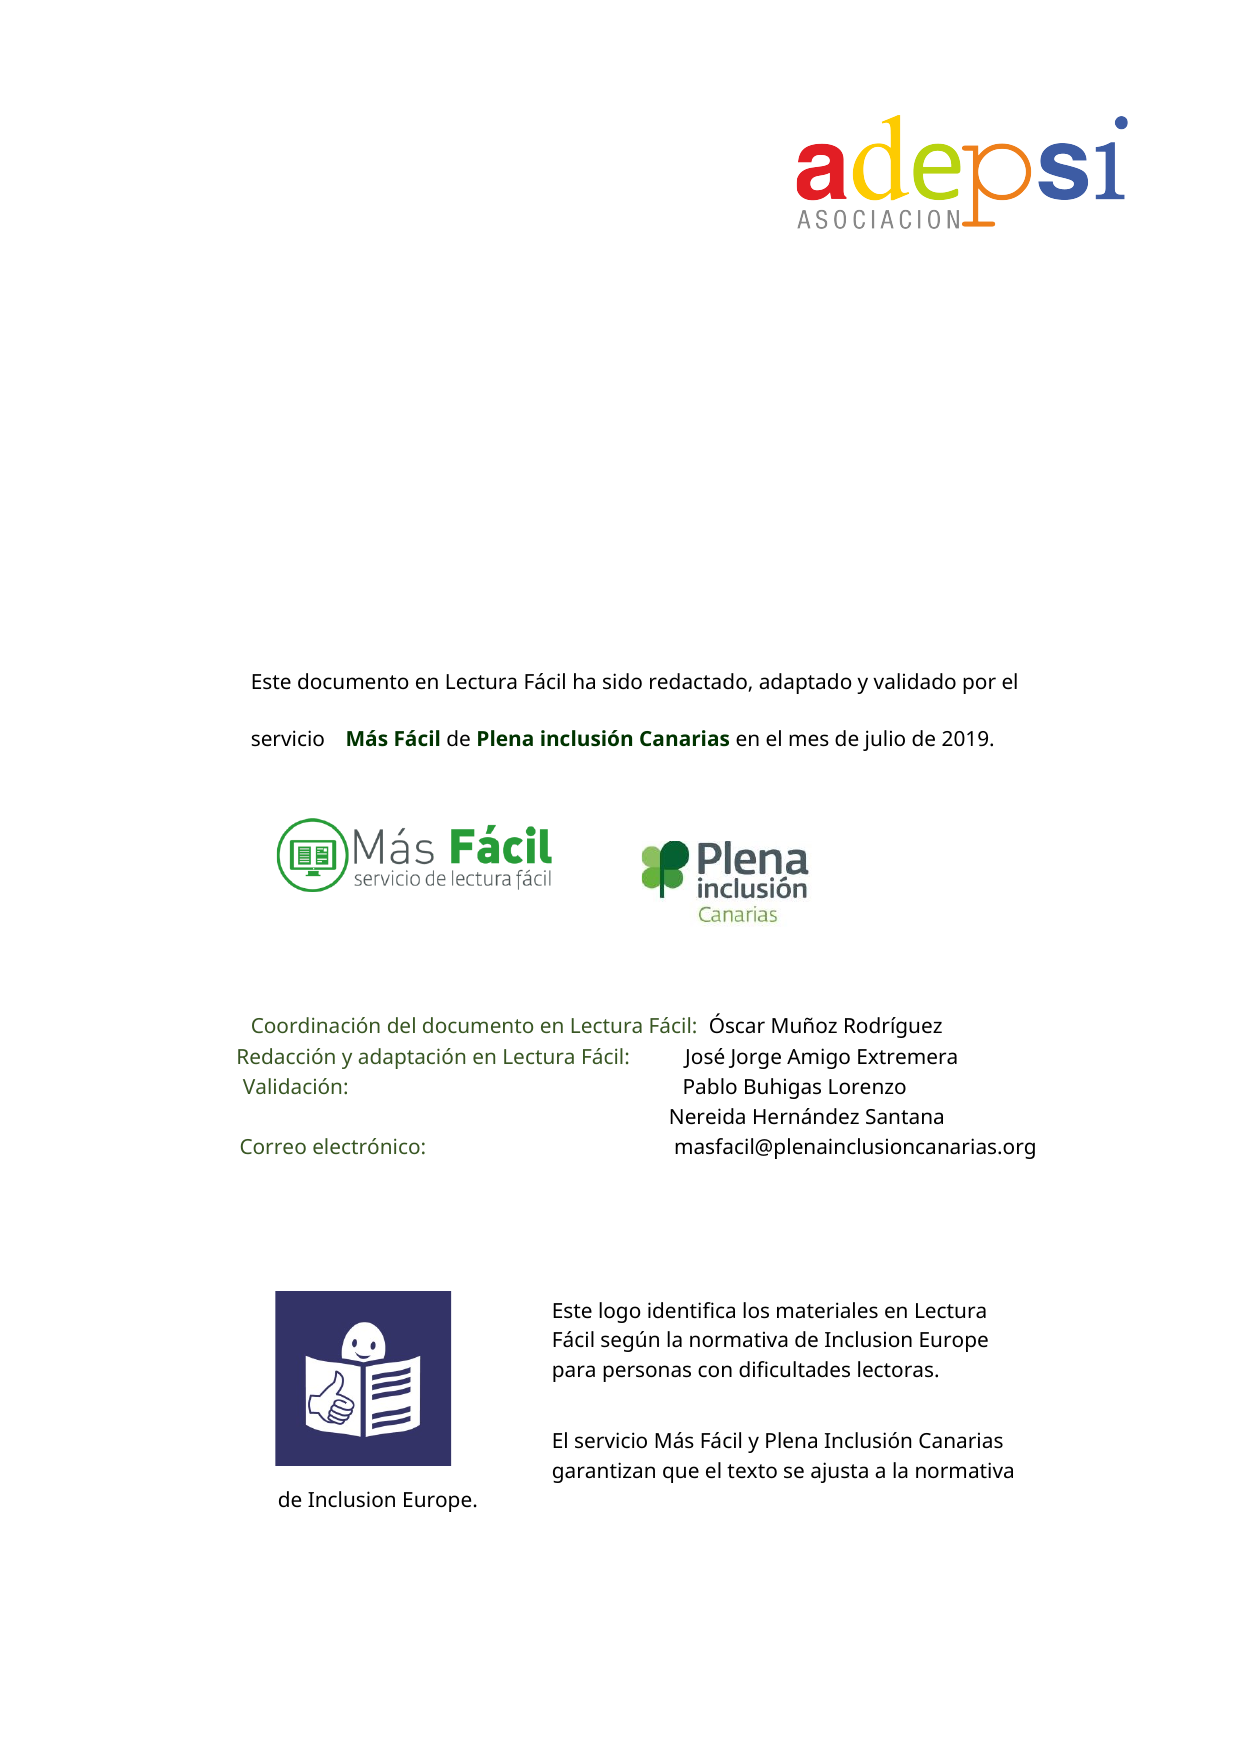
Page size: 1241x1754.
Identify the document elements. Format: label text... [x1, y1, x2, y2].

picture [275, 1291, 452, 1466]
text Este logo identifica los materiales en Lectura Fácil según la normativa de Inclusion Europe para personas con dificultades lectoras. [452, 1296, 1034, 1383]
text Validación: Pablo Buhigas Lorenzo [177, 1072, 1051, 1101]
text Coordinación del documento en Lectura Fácil: Óscar Muñoz Rodríguez [251, 1011, 1051, 1040]
text Correo electrónico: masfacil@plenainclusioncanarias.org [177, 1132, 1051, 1161]
picture [796, 115, 1128, 229]
picture [276, 818, 552, 892]
text El servicio Más Fácil y Plena Inclusión Canarias garantizan que el texto se ajusta a la normativa de Inclusion Europe. [278, 1427, 1034, 1514]
picture [641, 841, 823, 927]
text Este documento en Lectura Fácil ha sido redactado, adaptado y validado por el servicio Más Fácil de Plena inclusión Canarias en el mes de julio de 2019. [251, 667, 1051, 758]
text Redacción y adaptación en Lectura Fácil: José Jorge Amigo Extremera [177, 1042, 1051, 1070]
text Nereida Hernández Santana [177, 1102, 950, 1131]
